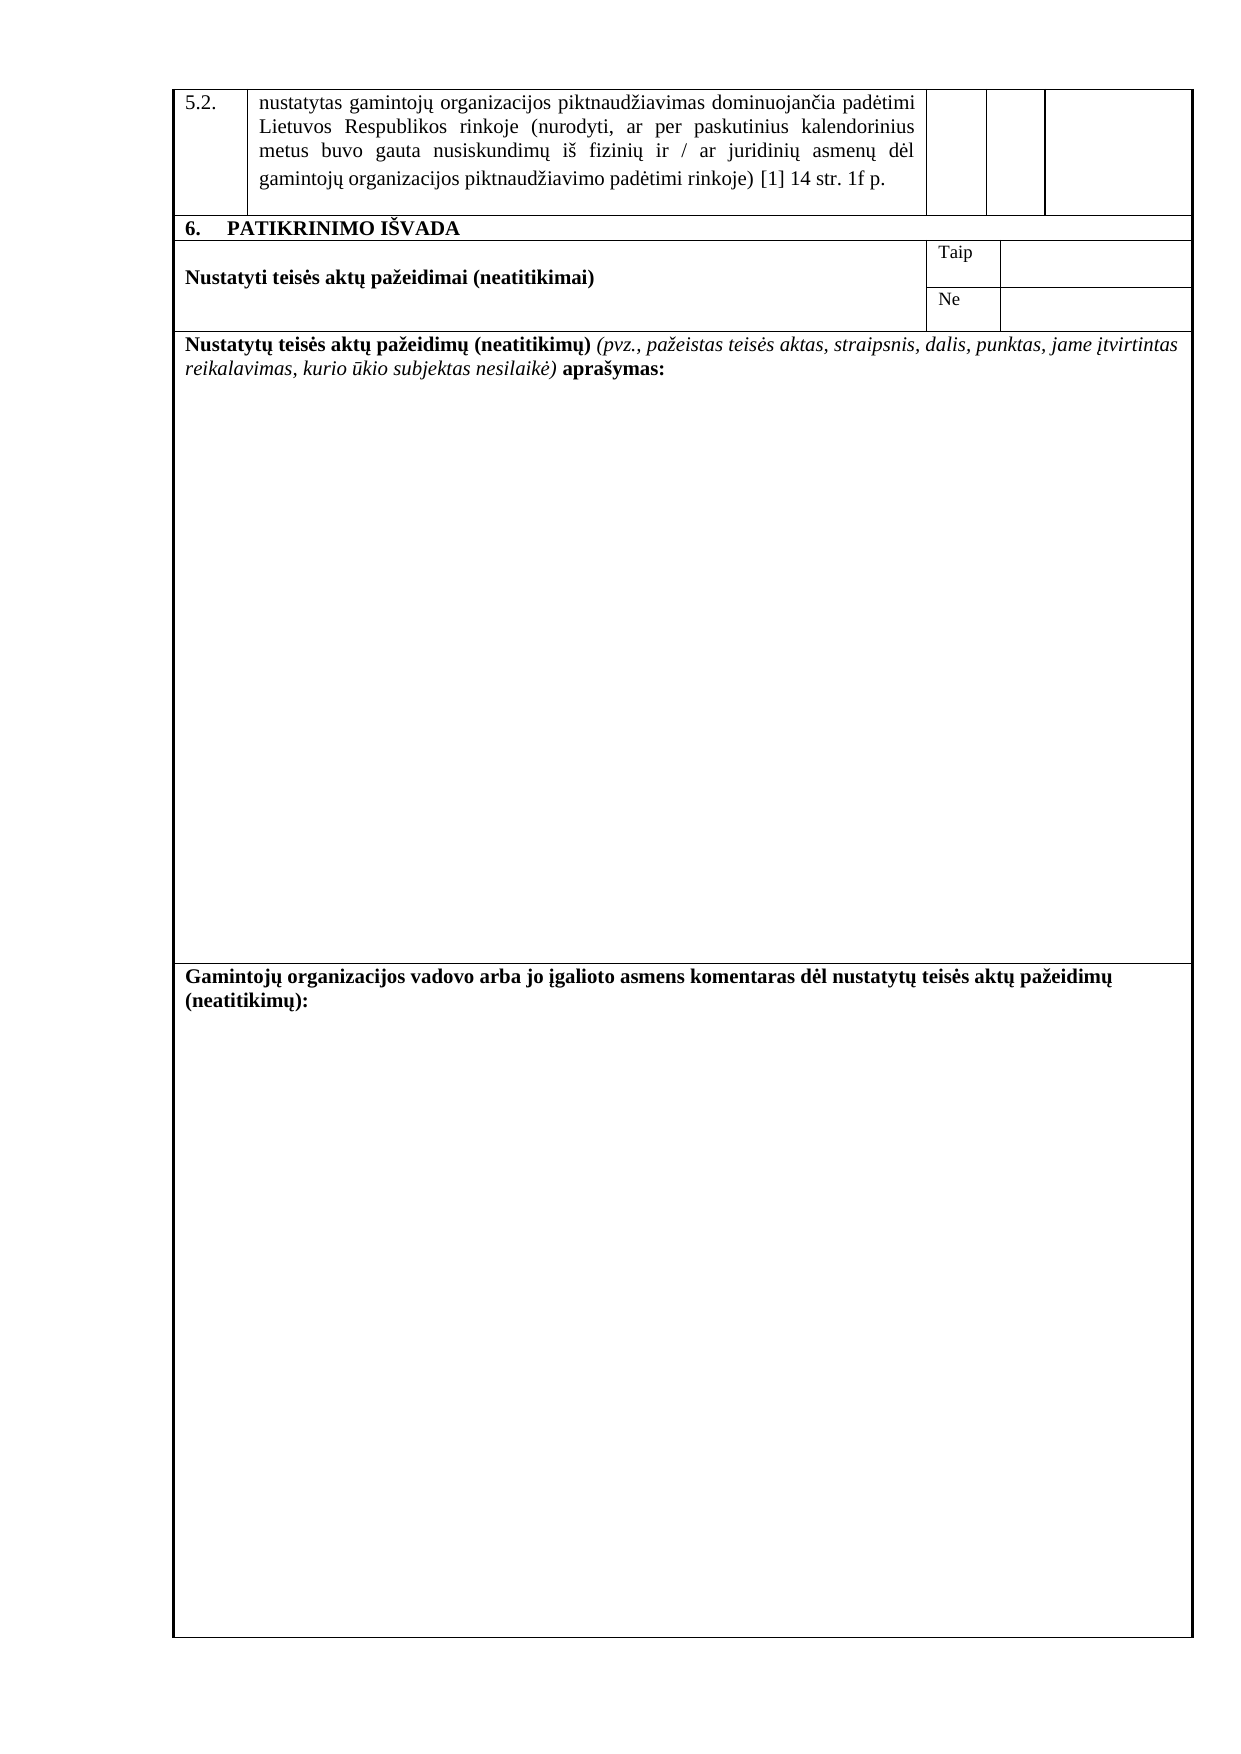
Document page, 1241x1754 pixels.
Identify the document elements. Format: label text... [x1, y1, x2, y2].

table_cell Nustatytų teisės aktų pažeidimų (neatitikimų) (pvz., pažeistas teisės aktas, straipsnis, dalis, punktas, jame įtvirtintas reikalavimas, kurio ūkio subjektas nesilaikė) aprašymas: [175, 332, 1191, 962]
table_cell Gamintojų organizacijos vadovo arba jo įgalioto asmens komentaras dėl nustatytų teisės aktų pažeidimų (neatitikimų): [175, 964, 1191, 1637]
table_cell 6. Patikrinimo išvada [175, 216, 1191, 240]
table_cell Nustatyti teisės aktų pažeidimai (neatitikimai) [175, 241, 926, 331]
table_cell Ne [927, 288, 1000, 331]
table_cell nustatytas gamintojų organizacijos piktnaudžiavimas dominuojančia padėtimi Lietuvos Respublikos rinkoje (nurodyti, ar per paskutinius kalendorinius metus buvo gauta nusiskundimų iš fizinių ir / ar juridinių asmenų dėl gamintojų organizacijos piktnaudžiavimo padėtimi rinkoje) [1] 14 str. 1f p. [248, 90, 926, 215]
table_cell [927, 90, 986, 215]
table_cell [987, 90, 1044, 215]
table_cell [1046, 90, 1191, 215]
table_cell Taip [927, 241, 1000, 287]
table_cell 5.2. [175, 90, 247, 215]
table_cell [1001, 288, 1191, 331]
table_cell [1001, 241, 1191, 287]
